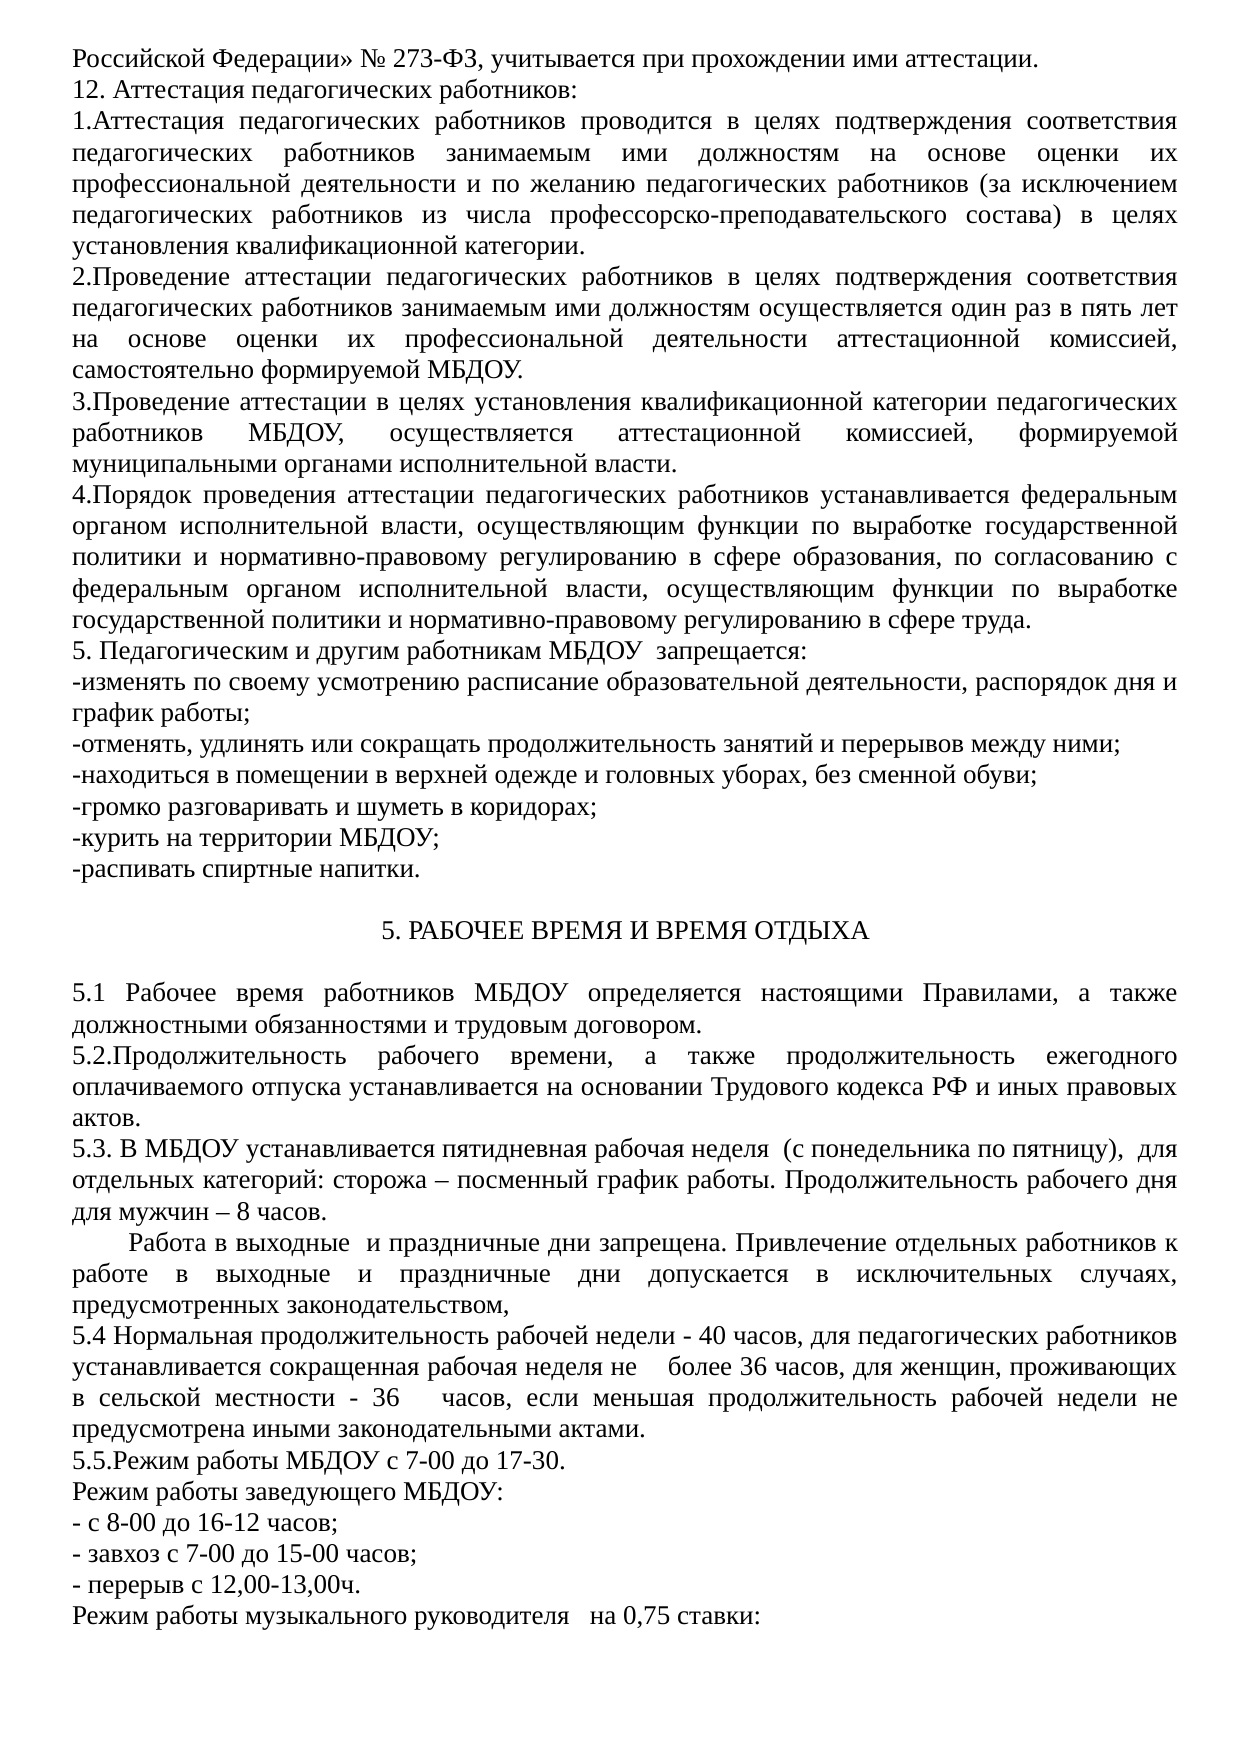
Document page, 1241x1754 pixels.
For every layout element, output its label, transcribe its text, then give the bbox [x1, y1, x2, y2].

text 4.Порядок проведения аттестации педагогических работников устанавливается федеральным органом исполнительной власти, осуществляющим функции по выработке государственной политики и нормативно-правовому регулированию в сфере образования, по согласованию с федеральным органом исполнительной власти, осуществляющим функции по выработке государственной политики и нормативно-правовому регулированию в сфере труда. [72, 478, 1179, 634]
text 12. Аттестация педагогических работников: [72, 73, 1179, 104]
text -громко разговаривать и шуметь в коридорах; [72, 790, 1179, 821]
text -отменять, удлинять или сокращать продолжительность занятий и перерывов между ними; [72, 727, 1179, 758]
text 5.3. В МБДОУ устанавливается пятидневная рабочая неделя (с понедельника по пятницу), для отдельных категорий: сторожа – посменный график работы. Продолжительность рабочего дня для мужчин – 8 часов. [72, 1132, 1179, 1226]
text 5.5.Режим работы МБДОУ с 7-00 до 17-30. [72, 1444, 1179, 1475]
text 5. РАБОЧЕЕ ВРЕМЯ И ВРЕМЯ ОТДЫХА [72, 914, 1179, 945]
text 5.4 Нормальная продолжительность рабочей недели - 40 часов, для педагогических работников устанавливается сокращенная рабочая неделя не более 36 часов, для женщин, проживающих в сельской местности - 36 часов, если меньшая продолжительность рабочей недели не предусмотрена иными законодательными актами. [0, 1319, 1179, 1444]
text 5. Педагогическим и другим работникам МБДОУ запрещается: [72, 634, 1179, 665]
text Режим работы заведующего МБДОУ: [72, 1475, 1179, 1506]
text - с 8-00 до 16-12 часов; [72, 1506, 1179, 1537]
text 5.1 Рабочее время работников МБДОУ определяется настоящими Правилами, а также должностными обязанностями и трудовым договором. [72, 977, 1179, 1039]
text 3.Проведение аттестации в целях установления квалификационной категории педагогических работников МБДОУ, осуществляется аттестационной комиссией, формируемой муниципальными органами исполнительной власти. [72, 385, 1179, 478]
text Режим работы музыкального руководителя на 0,75 ставки: [72, 1599, 1179, 1631]
text - перерыв с 12,00-13,00ч. [72, 1568, 1179, 1599]
text - завхоз с 7-00 до 15-00 часов; [72, 1537, 1179, 1568]
text Работа в выходные и праздничные дни запрещена. Привлечение отдельных работников к работе в выходные и праздничные дни допускается в исключительных случаях, предусмотренных законодательством, [72, 1226, 1179, 1319]
text -распивать спиртные напитки. [72, 852, 1179, 883]
text 5.2.Продолжительность рабочего времени, а также продолжительность ежегодного оплачиваемого отпуска устанавливается на основании Трудового кодекса РФ и иных правовых актов. [72, 1039, 1179, 1132]
text -курить на территории МБДОУ; [72, 821, 1179, 852]
text -изменять по своему усмотрению расписание образовательной деятельности, распорядок дня и график работы; [72, 665, 1179, 727]
text 2.Проведение аттестации педагогических работников в целях подтверждения соответствия педагогических работников занимаемым ими должностям осуществляется один раз в пять лет на основе оценки их профессиональной деятельности аттестационной комиссией, самостоятельно формируемой МБДОУ. [72, 260, 1179, 385]
text Российской Федерации» № 273-ФЗ, учитывается при прохождении ими аттестации. [72, 42, 1179, 73]
text -находиться в помещении в верхней одежде и головных уборах, без сменной обуви; [72, 758, 1179, 790]
text 1.Аттестация педагогических работников проводится в целях подтверждения соответствия педагогических работников занимаемым ими должностям на основе оценки их профессиональной деятельности и по желанию педагогических работников (за исключением педагогических работников из числа профессорско-преподавательского состава) в целях установления квалификационной категории. [72, 104, 1179, 260]
